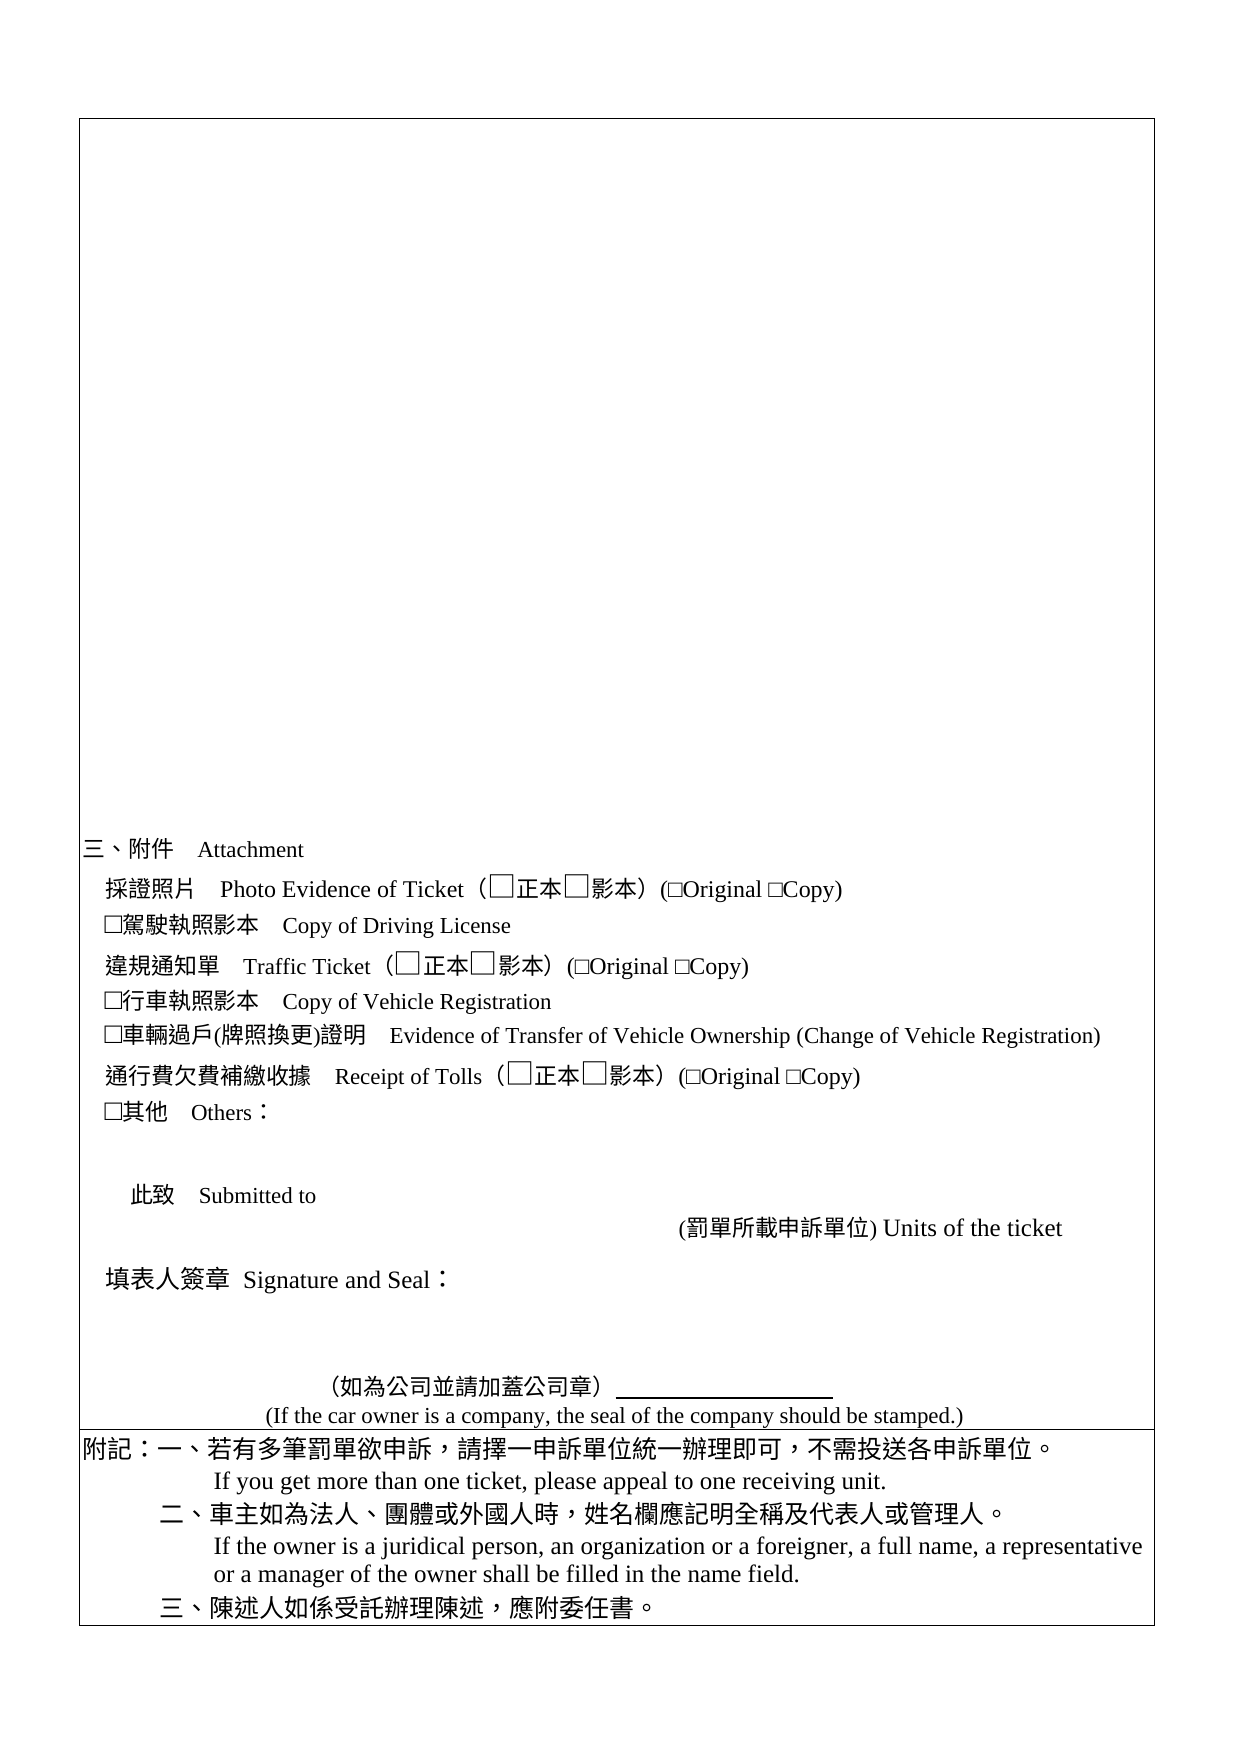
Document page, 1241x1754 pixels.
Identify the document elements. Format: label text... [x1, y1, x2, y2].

table_cell 附記：一、若有多筆罰單欲申訴，請擇一申訴單位統一辦理即可，不需投送各申訴單位。 If you get more than one ticket, please appeal to one receiving unit. 二、車主如為法人、團體或外國人時，姓名欄應記明全稱及代表人或管理人。 If the owner is a juridical person, an organization or a foreigner, a full name, a representative or a manager of the owner shall be filled in the name field. 三、陳述人如係受託辦理陳述，應附委任書。 [80, 1430, 1154, 1624]
table_cell 三、附件 Attachment 採證照片 Photo Evidence of Ticket（□正本□影本）(□Original □Copy) □駕駛執照影本 Copy of Driving License 違規通知單 Traffic Ticket（□正本□影本）(□Original □Copy) □行車執照影本 Copy of Vehicle Registration □車輛過戶(牌照換更)證明 Evidence of Transfer of Vehicle Ownership (Change of Vehicle Registration) 通行費欠費補繳收據 Receipt of Tolls（□正本□影本）(□Original □Copy) □其他 Others： 此致 Submitted to (罰單所載申訴單位) Units of the ticket 填表人簽章 Signature and Seal： （如為公司並請加蓋公司章） (If the car owner is a company, the seal of the company should be stamped.) [80, 119, 1154, 1428]
